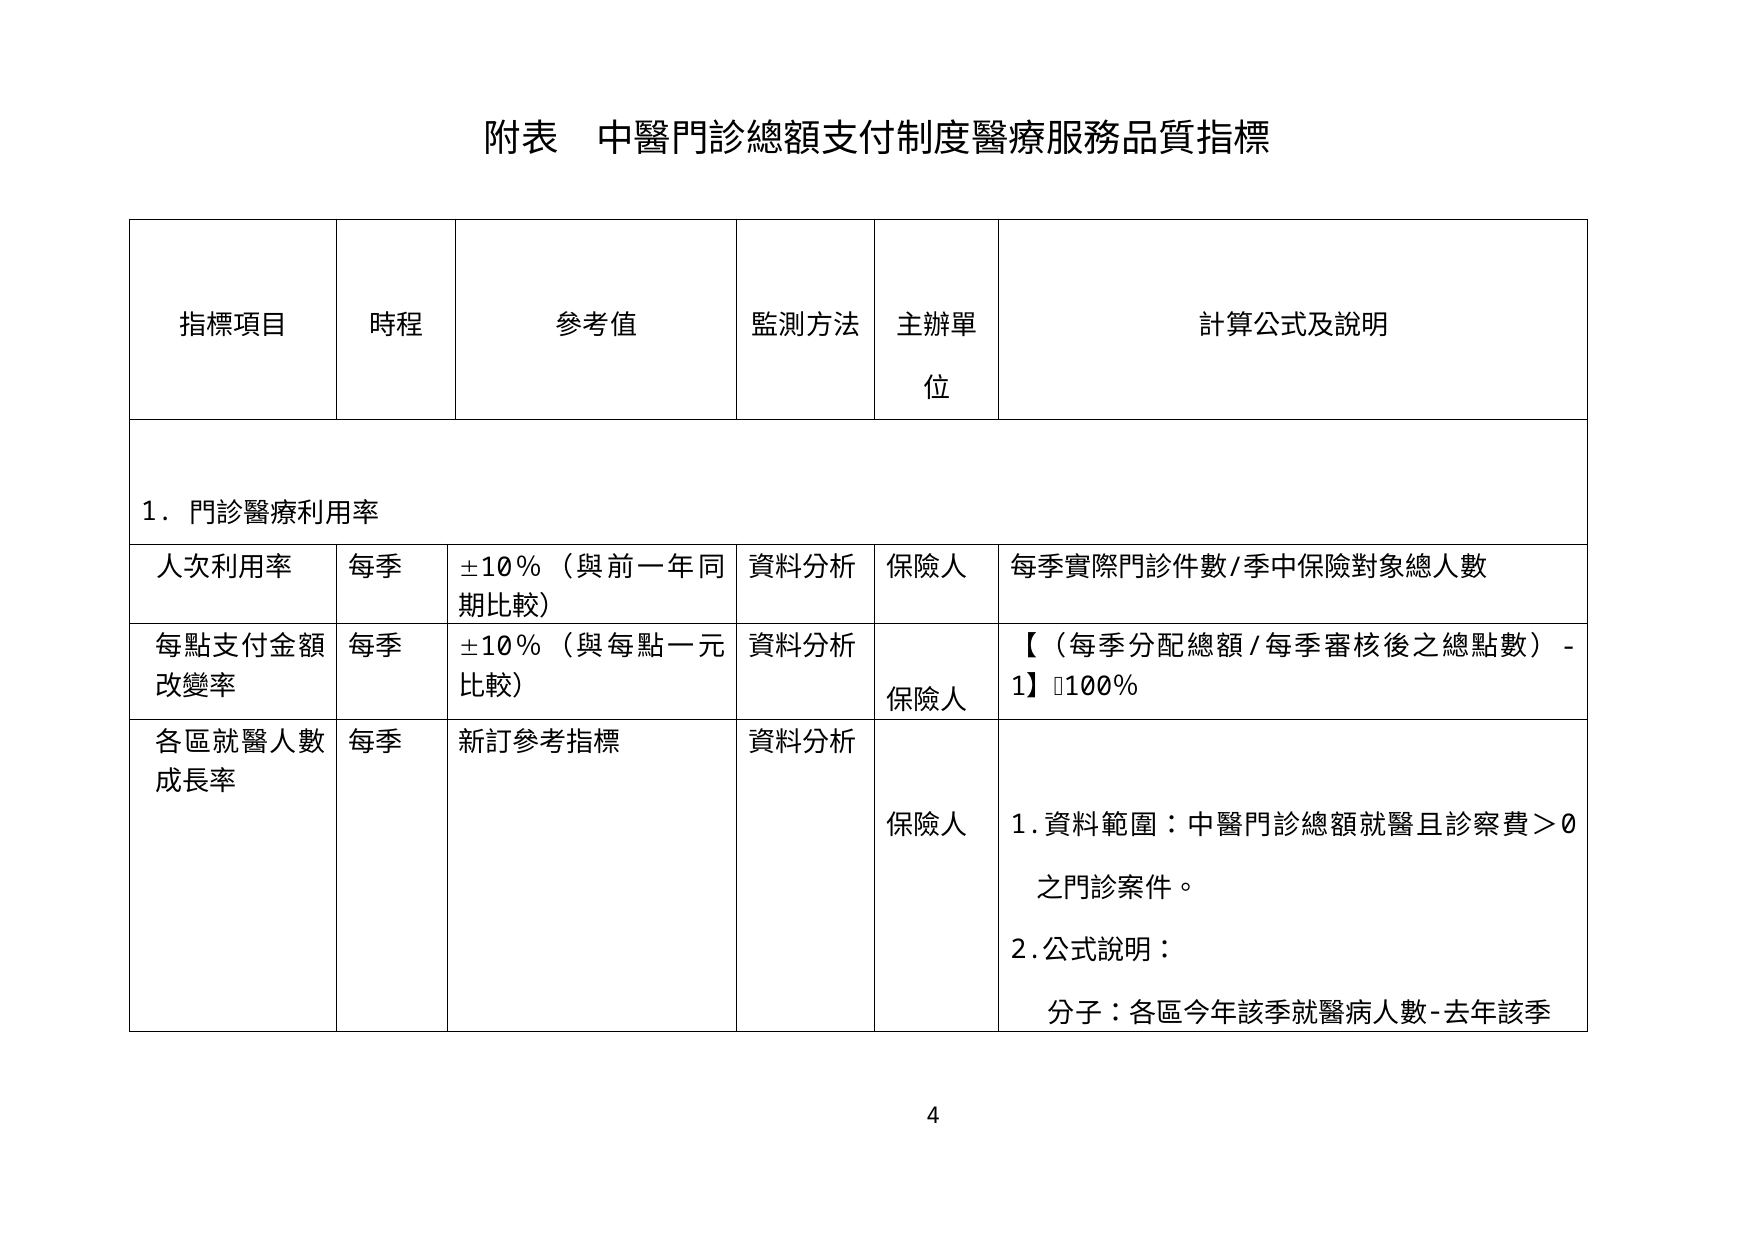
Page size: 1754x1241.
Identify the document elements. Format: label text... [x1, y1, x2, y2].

table_cell 人次利用率 [130, 545, 336, 623]
table_header 主辦單位 [875, 220, 998, 418]
table_cell 每季 [337, 545, 447, 623]
table_cell 每季實際門診件數/季中保險對象總人數 [999, 545, 1587, 623]
table_cell 【（每季分配總額/每季審核後之總點數）-1】100％ [999, 624, 1587, 718]
table_cell 1.資料範圍：中醫門診總額就醫且診察費＞0之門診案件。 2.公式說明： 分子：各區今年該季就醫病人數-去年該季 [999, 720, 1587, 1031]
table_cell 每季 [337, 624, 447, 718]
table_cell 1. 門診醫療利用率 [130, 420, 1587, 543]
table_header 監測方法 [737, 220, 874, 418]
table_cell 資料分析 [737, 720, 874, 1031]
table_cell 新訂參考指標 [448, 720, 736, 1031]
table_header 計算公式及說明 [999, 220, 1587, 418]
table_cell 保險人 [875, 624, 998, 718]
table_cell 10％（與前一年同期比較） [448, 545, 736, 623]
text 附表 中醫門診總額支付制度醫療服務品質指標 [148, 93, 1606, 156]
table_cell 每季 [337, 720, 447, 1031]
table_cell 保險人 [875, 545, 998, 623]
table_header 時程 [337, 220, 455, 418]
table_cell 每點支付金額改變率 [130, 624, 336, 718]
table_cell 10％（與每點一元比較） [448, 624, 736, 718]
table_header 指標項目 [130, 220, 336, 418]
table_cell 資料分析 [737, 545, 874, 623]
table_cell 各區就醫人數成長率 [130, 720, 336, 1031]
table_cell 保險人 [875, 720, 998, 1031]
table_cell 資料分析 [737, 624, 874, 718]
table_header 參考值 [456, 220, 736, 418]
